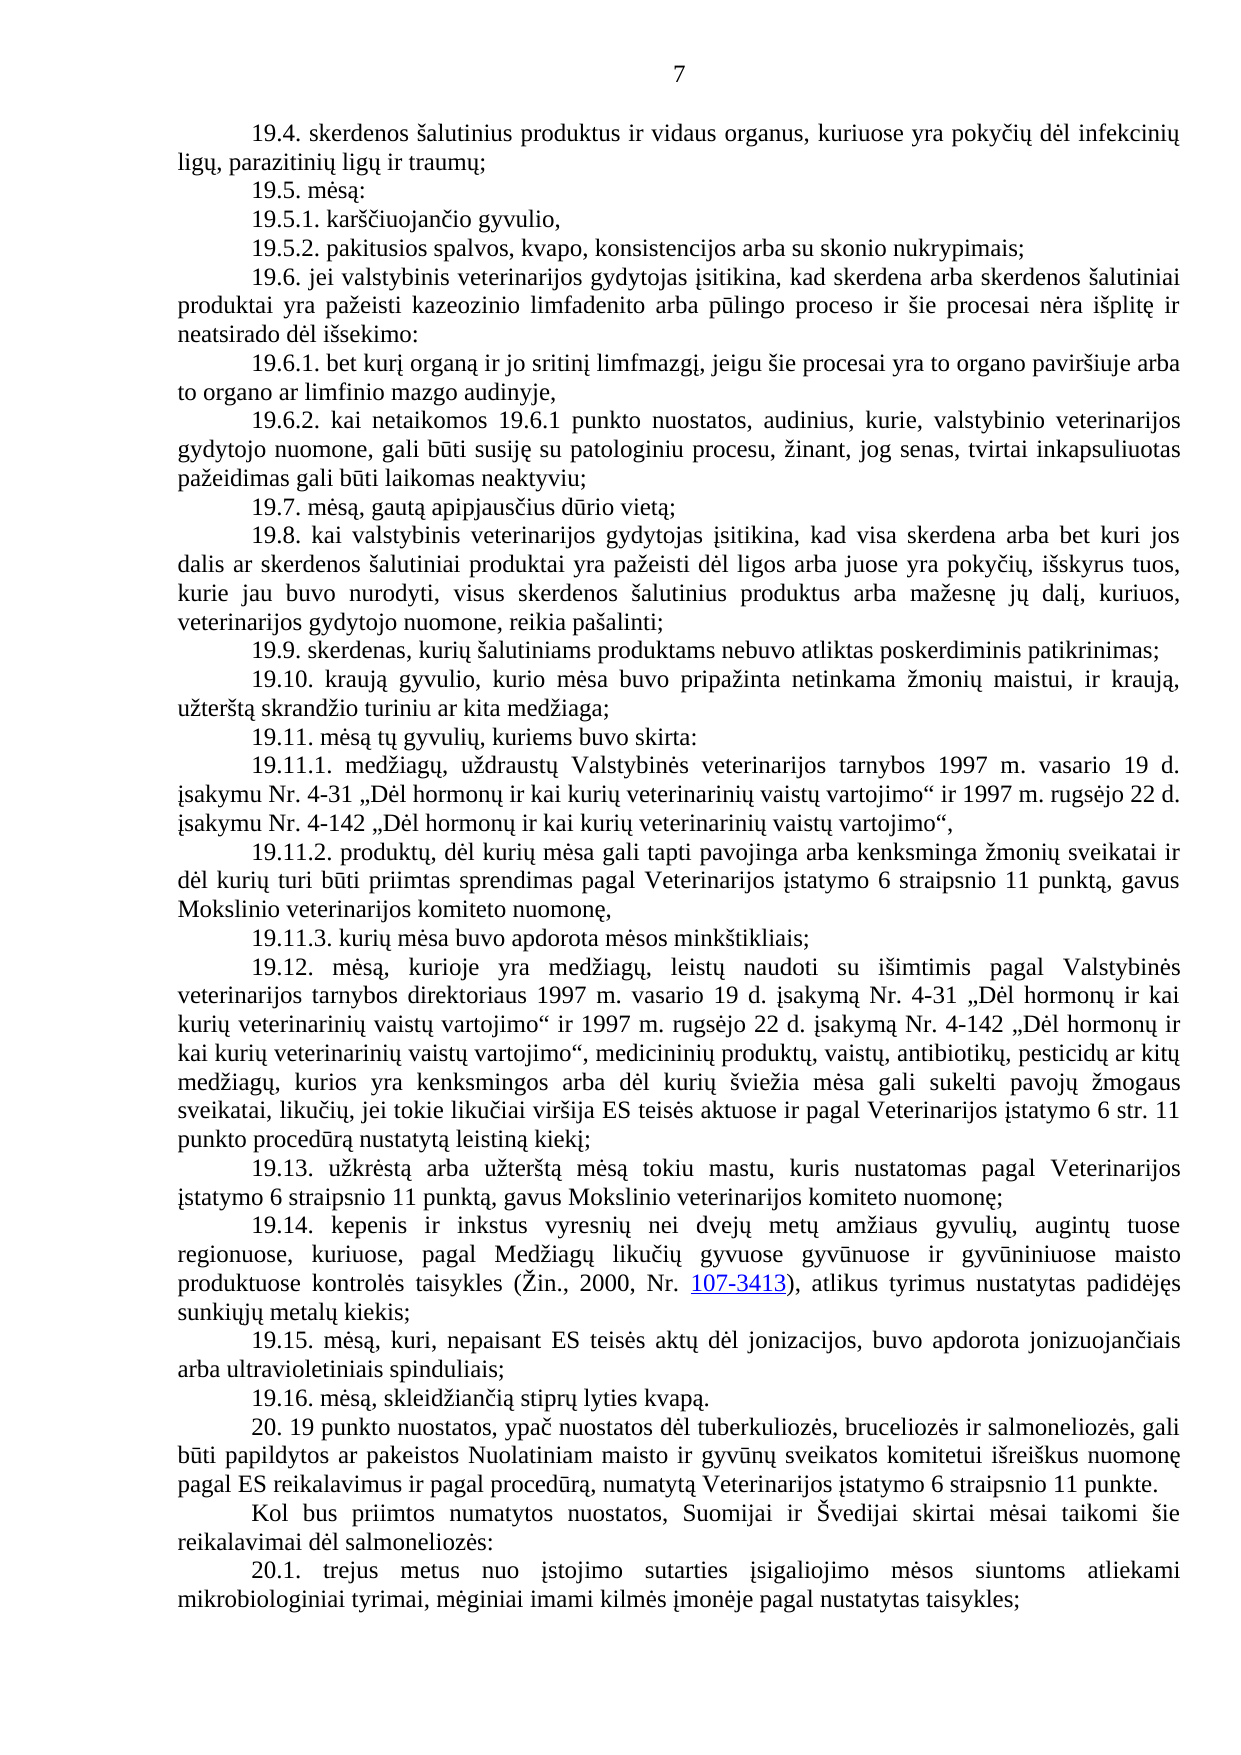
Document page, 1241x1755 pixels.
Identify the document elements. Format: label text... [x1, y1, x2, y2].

text 19.6.1. bet kurį organą ir jo sritinį limfmazgį, jeigu šie procesai yra to organo paviršiuje arba to organo ar limfinio mazgo audinyje, [177, 348, 1181, 406]
text 19.5.1. karščiuojančio gyvulio, [177, 204, 1181, 233]
text 19.10. kraują gyvulio, kurio mėsa buvo pripažinta netinkama žmonių maistui, ir kraują, užterštą skrandžio turiniu ar kita medžiaga; [177, 664, 1181, 722]
text 19.11.3. kurių mėsa buvo apdorota mėsos minkštikliais; [177, 923, 1181, 952]
text 19.7. mėsą, gautą apipjausčius dūrio vietą; [177, 492, 1181, 521]
text 19.6. jei valstybinis veterinarijos gydytojas įsitikina, kad skerdena arba skerdenos šalutiniai produktai yra pažeisti kazeozinio limfadenito arba pūlingo proceso ir šie procesai nėra išplitę ir neatsirado dėl išsekimo: [177, 262, 1181, 348]
text 20.1. trejus metus nuo įstojimo sutarties įsigaliojimo mėsos siuntoms atliekami mikrobiologiniai tyrimai, mėginiai imami kilmės įmonėje pagal nustatytas taisykles; [177, 1556, 1181, 1613]
text 19.13. užkrėstą arba užterštą mėsą tokiu mastu, kuris nustatomas pagal Veterinarijos įstatymo 6 straipsnio 11 punktą, gavus Mokslinio veterinarijos komiteto nuomonę; [177, 1153, 1181, 1211]
text 19.9. skerdenas, kurių šalutiniams produktams nebuvo atliktas poskerdiminis patikrinimas; [177, 636, 1181, 664]
text Kol bus priimtos numatytos nuostatos, Suomijai ir Švedijai skirtai mėsai taikomi šie reikalavimai dėl salmoneliozės: [177, 1498, 1181, 1556]
text 19.12. mėsą, kurioje yra medžiagų, leistų naudoti su išimtimis pagal Valstybinės veterinarijos tarnybos direktoriaus 1997 m. vasario 19 d. įsakymą Nr. 4-31 „Dėl hormonų ir kai kurių veterinarinių vaistų vartojimo“ ir 1997 m. rugsėjo 22 d. įsakymą Nr. 4-142 „Dėl hormonų ir kai kurių veterinarinių vaistų vartojimo“, medicininių produktų, vaistų, antibiotikų, pesticidų ar kitų medžiagų, kurios yra kenksmingos arba dėl kurių šviežia mėsa gali sukelti pavojų žmogaus sveikatai, likučių, jei tokie likučiai viršija ES teisės aktuose ir pagal Veterinarijos įstatymo 6 str. 11 punkto procedūrą nustatytą leistiną kiekį; [177, 952, 1181, 1153]
text 19.16. mėsą, skleidžiančią stiprų lyties kvapą. [177, 1383, 1181, 1412]
text 20. 19 punkto nuostatos, ypač nuostatos dėl tuberkuliozės, bruceliozės ir salmoneliozės, gali būti papildytos ar pakeistos Nuolatiniam maisto ir gyvūnų sveikatos komitetui išreiškus nuomonę pagal ES reikalavimus ir pagal procedūrą, numatytą Veterinarijos įstatymo 6 straipsnio 11 punkte. [177, 1412, 1181, 1498]
text 19.8. kai valstybinis veterinarijos gydytojas įsitikina, kad visa skerdena arba bet kuri jos dalis ar skerdenos šalutiniai produktai yra pažeisti dėl ligos arba juose yra pokyčių, išskyrus tuos, kurie jau buvo nurodyti, visus skerdenos šalutinius produktus arba mažesnę jų dalį, kuriuos, veterinarijos gydytojo nuomone, reikia pašalinti; [177, 521, 1181, 636]
text 19.11. mėsą tų gyvulių, kuriems buvo skirta: [177, 722, 1181, 751]
text 19.6.2. kai netaikomos 19.6.1 punkto nuostatos, audinius, kurie, valstybinio veterinarijos gydytojo nuomone, gali būti susiję su patologiniu procesu, žinant, jog senas, tvirtai inkapsuliuotas pažeidimas gali būti laikomas neaktyviu; [177, 406, 1181, 492]
text 19.14. kepenis ir inkstus vyresnių nei dvejų metų amžiaus gyvulių, augintų tuose regionuose, kuriuose, pagal Medžiagų likučių gyvuose gyvūnuose ir gyvūniniuose maisto produktuose kontrolės taisykles (Žin., 2000, Nr. 107-3413), atlikus tyrimus nustatytas padidėjęs sunkiųjų metalų kiekis; [177, 1211, 1181, 1326]
text 19.15. mėsą, kuri, nepaisant ES teisės aktų dėl jonizacijos, buvo apdorota jonizuojančiais arba ultravioletiniais spinduliais; [177, 1326, 1181, 1383]
text 19.5.2. pakitusios spalvos, kvapo, konsistencijos arba su skonio nukrypimais; [177, 233, 1181, 262]
text 19.11.2. produktų, dėl kurių mėsa gali tapti pavojinga arba kenksminga žmonių sveikatai ir dėl kurių turi būti priimtas sprendimas pagal Veterinarijos įstatymo 6 straipsnio 11 punktą, gavus Mokslinio veterinarijos komiteto nuomonę, [177, 837, 1181, 923]
text 19.11.1. medžiagų, uždraustų Valstybinės veterinarijos tarnybos 1997 m. vasario 19 d. įsakymu Nr. 4-31 „Dėl hormonų ir kai kurių veterinarinių vaistų vartojimo“ ir 1997 m. rugsėjo 22 d. įsakymu Nr. 4-142 „Dėl hormonų ir kai kurių veterinarinių vaistų vartojimo“, [177, 751, 1181, 837]
text 19.5. mėsą: [177, 176, 1181, 204]
text 19.4. skerdenos šalutinius produktus ir vidaus organus, kuriuose yra pokyčių dėl infekcinių ligų, parazitinių ligų ir traumų; [177, 118, 1181, 176]
